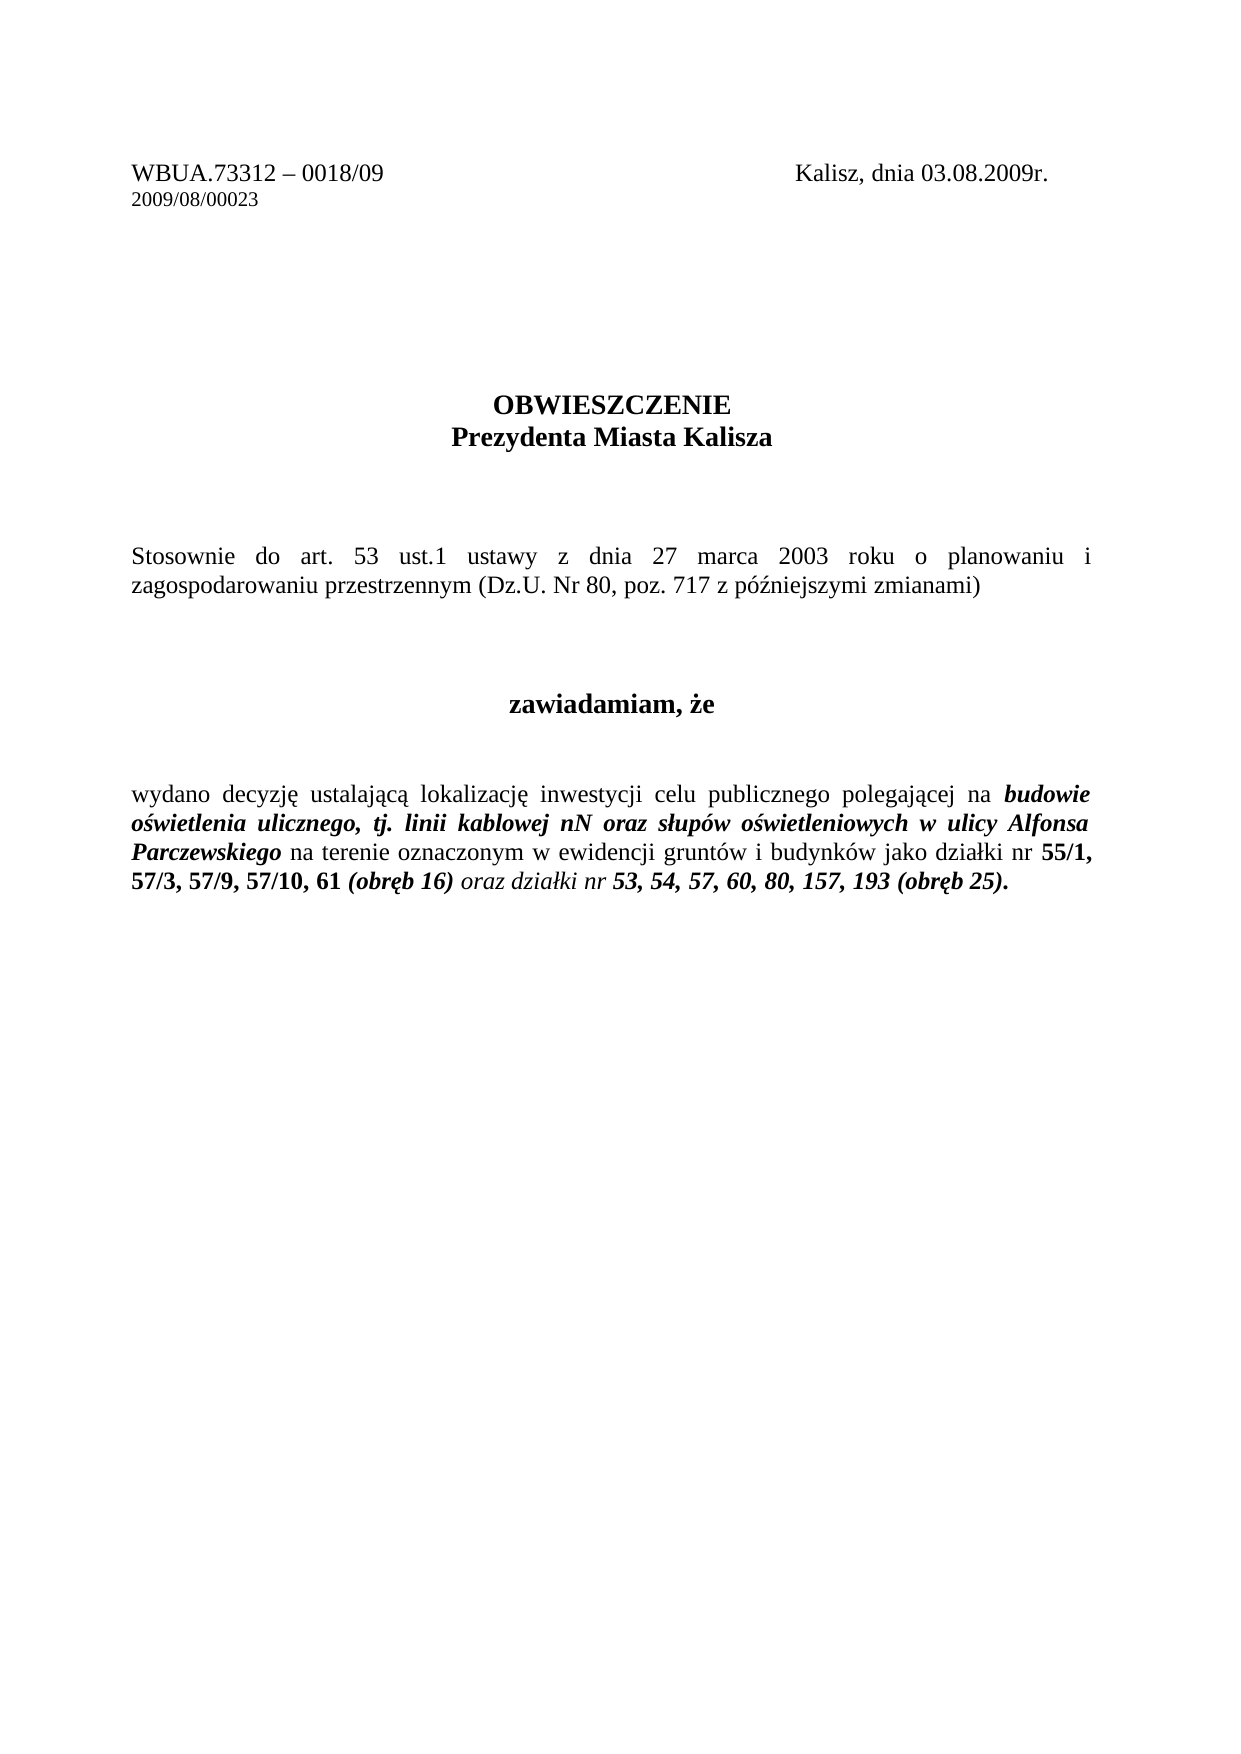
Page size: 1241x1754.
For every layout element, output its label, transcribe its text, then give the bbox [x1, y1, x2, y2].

text wydano decyzję ustalającą lokalizację inwestycji celu publicznego polegającej na budowie oświetlenia ulicznego, tj. linii kablowej nN oraz słupów oświetleniowych w ulicy Alfonsa Parczewskiego na terenie oznaczonym w ewidencji gruntów i budynków jako działki nr 55/1, 57/3, 57/9, 57/10, 61 (obręb 16) oraz działki nr 53, 54, 57, 60, 80, 157, 193 (obręb 25). [131, 779, 1092, 895]
text zawiadamiam, że [131, 688, 1092, 720]
text OBWIESZCZENIE Prezydenta Miasta Kalisza [131, 388, 1092, 452]
text WBUA.73312 – 0018/09 Kalisz, dnia 03.08.2009r. [131, 158, 1092, 187]
text Stosownie do art. 53 ust.1 ustawy z dnia 27 marca 2003 roku o planowaniu i zagospodarowaniu przestrzennym (Dz.U. Nr 80, poz. 717 z późniejszymi zmianami) [131, 541, 1092, 599]
text 2009/08/00023 [131, 187, 1092, 211]
